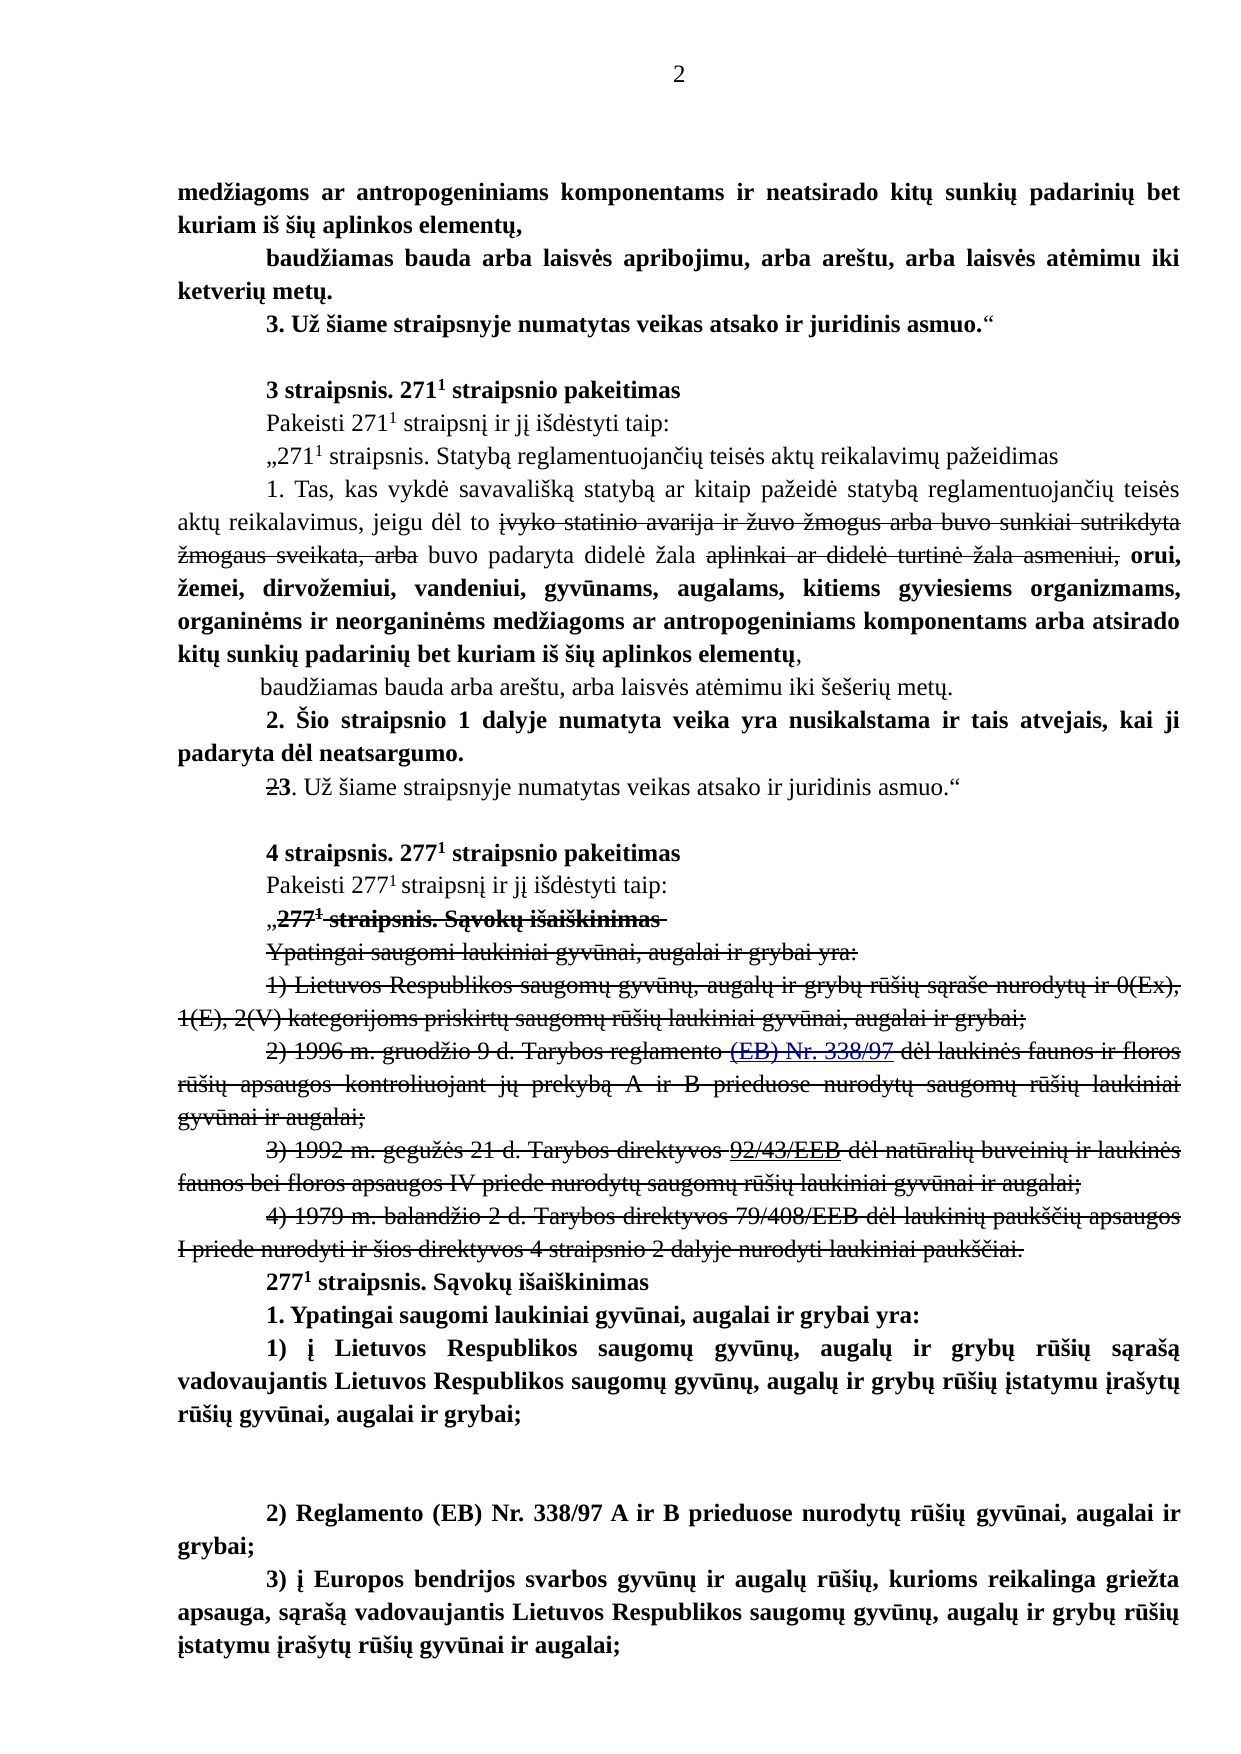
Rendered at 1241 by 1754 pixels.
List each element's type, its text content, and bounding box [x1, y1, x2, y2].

text Pakeisti 2711 straipsnį ir jį išdėstyti taip: [177, 408, 1181, 437]
text 1) Lietuvos Respublikos saugomų gyvūnų, augalų ir grybų rūšių sąraše nurodytų ir 0(Ex), 1(E), 2(V) kategorijoms priskirtų saugomų rūšių laukiniai gyvūnai, augalai ir grybai; [177, 970, 1181, 1031]
text baudžiamas bauda arba areštu, arba laisvės atėmimu iki šešerių metų. [177, 672, 1181, 701]
list baudžiamas bauda arba laisvės apribojimu, arba areštu, arba laisvės atėmimu iki ketverių metų. [177, 243, 1181, 305]
text 1. Tas, kas vykdė savavališką statybą ar kitaip pažeidė statybą reglamentuojančių teisės aktų reikalavimus, jeigu dėl to įvyko statinio avarija ir žuvo žmogus arba buvo sunkiai sutrikdyta žmogaus sveikata, arba buvo padaryta didelė žala aplinkai ar didelė turtinė žala asmeniui, orui, žemei, dirvožemiui, vandeniui, gyvūnams, augalams, kitiems gyviesiems organizmams, organinėms ir neorganinėms medžiagoms ar antropogeniniams komponentams arba atsirado kitų sunkių padarinių bet kuriam iš šių aplinkos elementų, [177, 474, 1181, 668]
text 4) 1979 m. balandžio 2 d. Tarybos direktyvos 79/408/EEB dėl laukinių paukščių apsaugos I priede nurodyti ir šios direktyvos 4 straipsnio 2 dalyje nurodyti laukiniai paukščiai. [177, 1201, 1181, 1263]
text „2771 straipsnis. Sąvokų išaiškinimas [177, 904, 1181, 932]
text 23. Už šiame straipsnyje numatytas veikas atsako ir juridinis asmuo.“ [177, 772, 1181, 800]
text 2) Reglamento (EB) Nr. 338/97 A ir B prieduose nurodytų rūšių gyvūnai, augalai ir grybai; [177, 1498, 1181, 1560]
text 2) 1996 m. gruodžio 9 d. Tarybos reglamento (EB) Nr. 338/97 dėl laukinės faunos ir floros rūšių apsaugos kontroliuojant jų prekybą A ir B prieduose nurodytų saugomų rūšių laukiniai gyvūnai ir augalai; [177, 1086, 1181, 1131]
text 2771 straipsnis. Sąvokų išaiškinimas [177, 1267, 1181, 1296]
text 3) į Europos bendrijos svarbos gyvūnų ir augalų rūšių, kurioms reikalinga griežta apsauga, sąrašą vadovaujantis Lietuvos Respublikos saugomų gyvūnų, augalų ir grybų rūšių įstatymu įrašytų rūšių gyvūnai ir augalai; [177, 1564, 1181, 1659]
text 1) į Lietuvos Respublikos saugomų gyvūnų, augalų ir grybų rūšių sąrašą vadovaujantis Lietuvos Respublikos saugomų gyvūnų, augalų ir grybų rūšių įstatymu įrašytų rūšių gyvūnai, augalai ir grybai; [177, 1333, 1181, 1428]
text 1. Ypatingai saugomi laukiniai gyvūnai, augalai ir grybai yra: [177, 1300, 1181, 1329]
text 2) 1996 m. gruodžio 9 d. Tarybos reglamento (EB) Nr. 338/97 dėl laukinės faunos ir floros rūšių apsaugos kontroliuojant jų prekybą A ir B prieduose nurodytų saugomų rūšių laukiniai gyvūnai ir augalai; [177, 1036, 1181, 1084]
list medžiagoms ar antropogeniniams komponentams ir neatsirado kitų sunkių padarinių bet kuriam iš šių aplinkos elementų, [177, 177, 1181, 239]
text 3) 1992 m. gegužės 21 d. Tarybos direktyvos 92/43/EEB dėl natūralių buveinių ir laukinės faunos bei floros apsaugos IV priede nurodytų saugomų rūšių laukiniai gyvūnai ir augalai; [177, 1135, 1181, 1197]
text 4 straipsnis. 2771 straipsnio pakeitimas [177, 838, 1181, 866]
text Ypatingai saugomi laukiniai gyvūnai, augalai ir grybai yra: [177, 937, 1181, 965]
text „2711 straipsnis. Statybą reglamentuojančių teisės aktų reikalavimų pažeidimas [177, 441, 1181, 470]
list 3. Už šiame straipsnyje numatytas veikas atsako ir juridinis asmuo.“ [177, 309, 1181, 338]
text Pakeisti 2771 straipsnį ir jį išdėstyti taip: [177, 871, 1181, 899]
text 2. Šio straipsnio 1 dalyje numatyta veika yra nusikalstama ir tais atvejais, kai ji padaryta dėl neatsargumo. [177, 706, 1181, 767]
text 3 straipsnis. 2711 straipsnio pakeitimas [177, 375, 1181, 404]
